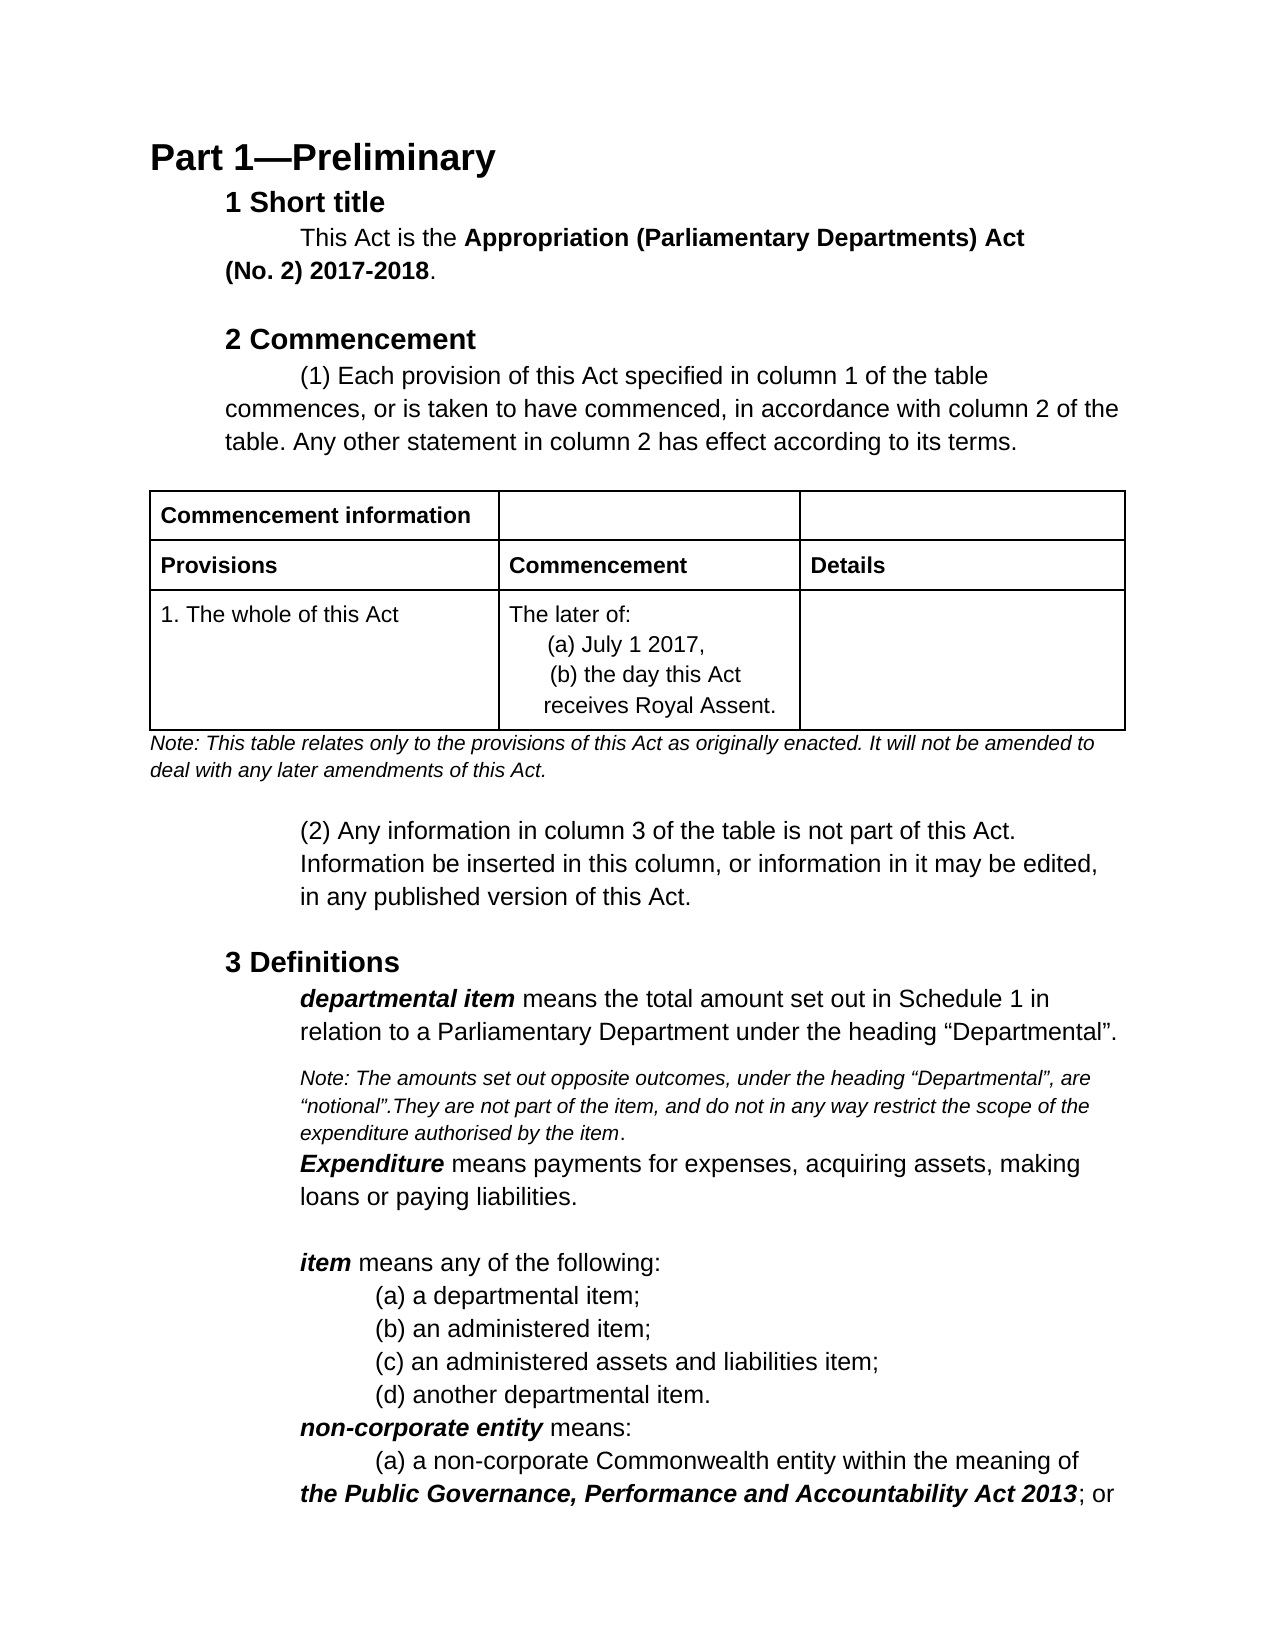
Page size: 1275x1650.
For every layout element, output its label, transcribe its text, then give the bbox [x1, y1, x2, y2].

table_cell Provisions [151, 541, 498, 588]
table_cell Commencement [500, 541, 799, 588]
text departmental item means the total amount set out in Schedule 1 in relation to a Parliamentary Department under the heading “Departmental”. [300, 983, 1125, 1045]
text (No. 2) 2017‐2018. [150, 256, 1125, 285]
text (b) an administered item; [375, 1314, 1125, 1342]
text This Act is the Appropriation (Parliamentary Departments) Act [225, 223, 1125, 252]
text 2 Commencement [150, 322, 1125, 356]
text (d) another departmental item. [375, 1380, 1125, 1408]
text (2) Any information in column 3 of the table is not part of this Act. Information be inserted in this column, or information in it may be edited, in any published version of this Act. [300, 816, 1125, 911]
text 1 Short title [150, 184, 1125, 218]
text Note: This table relates only to the provisions of this Act as originally enacted. It will not be amended to deal with any later amendments of this Act. [150, 731, 1125, 782]
text (a) a departmental item; [375, 1281, 1125, 1309]
text (a) a non‐corporate Commonwealth entity within the meaning of [375, 1446, 1125, 1474]
text 3 Definitions [225, 945, 1125, 978]
table_header [801, 492, 1124, 539]
table_cell [801, 591, 1124, 728]
table_cell The later of: (a) July 1 2017, (b) the day this Act receives Royal Assent. [500, 591, 799, 728]
text (c) an administered assets and liabilities item; [375, 1347, 1125, 1375]
text non‐corporate entity means: [300, 1413, 1125, 1441]
text item means any of the following: [225, 1248, 1125, 1276]
text the Public Governance, Performance and Accountability Act 2013; or [300, 1479, 1125, 1507]
text Expenditure means payments for expenses, acquiring assets, making loans or paying liabilities. [300, 1148, 1125, 1210]
table_cell 1. The whole of this Act [151, 591, 498, 728]
table_header [500, 492, 799, 539]
table_cell Details [801, 541, 1124, 588]
table_header Commencement information [151, 492, 498, 539]
text Part 1—Preliminary [150, 135, 1125, 178]
text Note: The amounts set out opposite outcomes, under the heading “Departmental”, are “notional”.They are not part of the item, and do not in any way restrict the scope of the expenditure authorised by the item. [300, 1066, 1125, 1145]
text (1) Each provision of this Act specified in column 1 of the table commences, or is taken to have commenced, in accordance with column 2 of the table. Any other statement in column 2 has effect according to its terms. [225, 361, 1125, 456]
